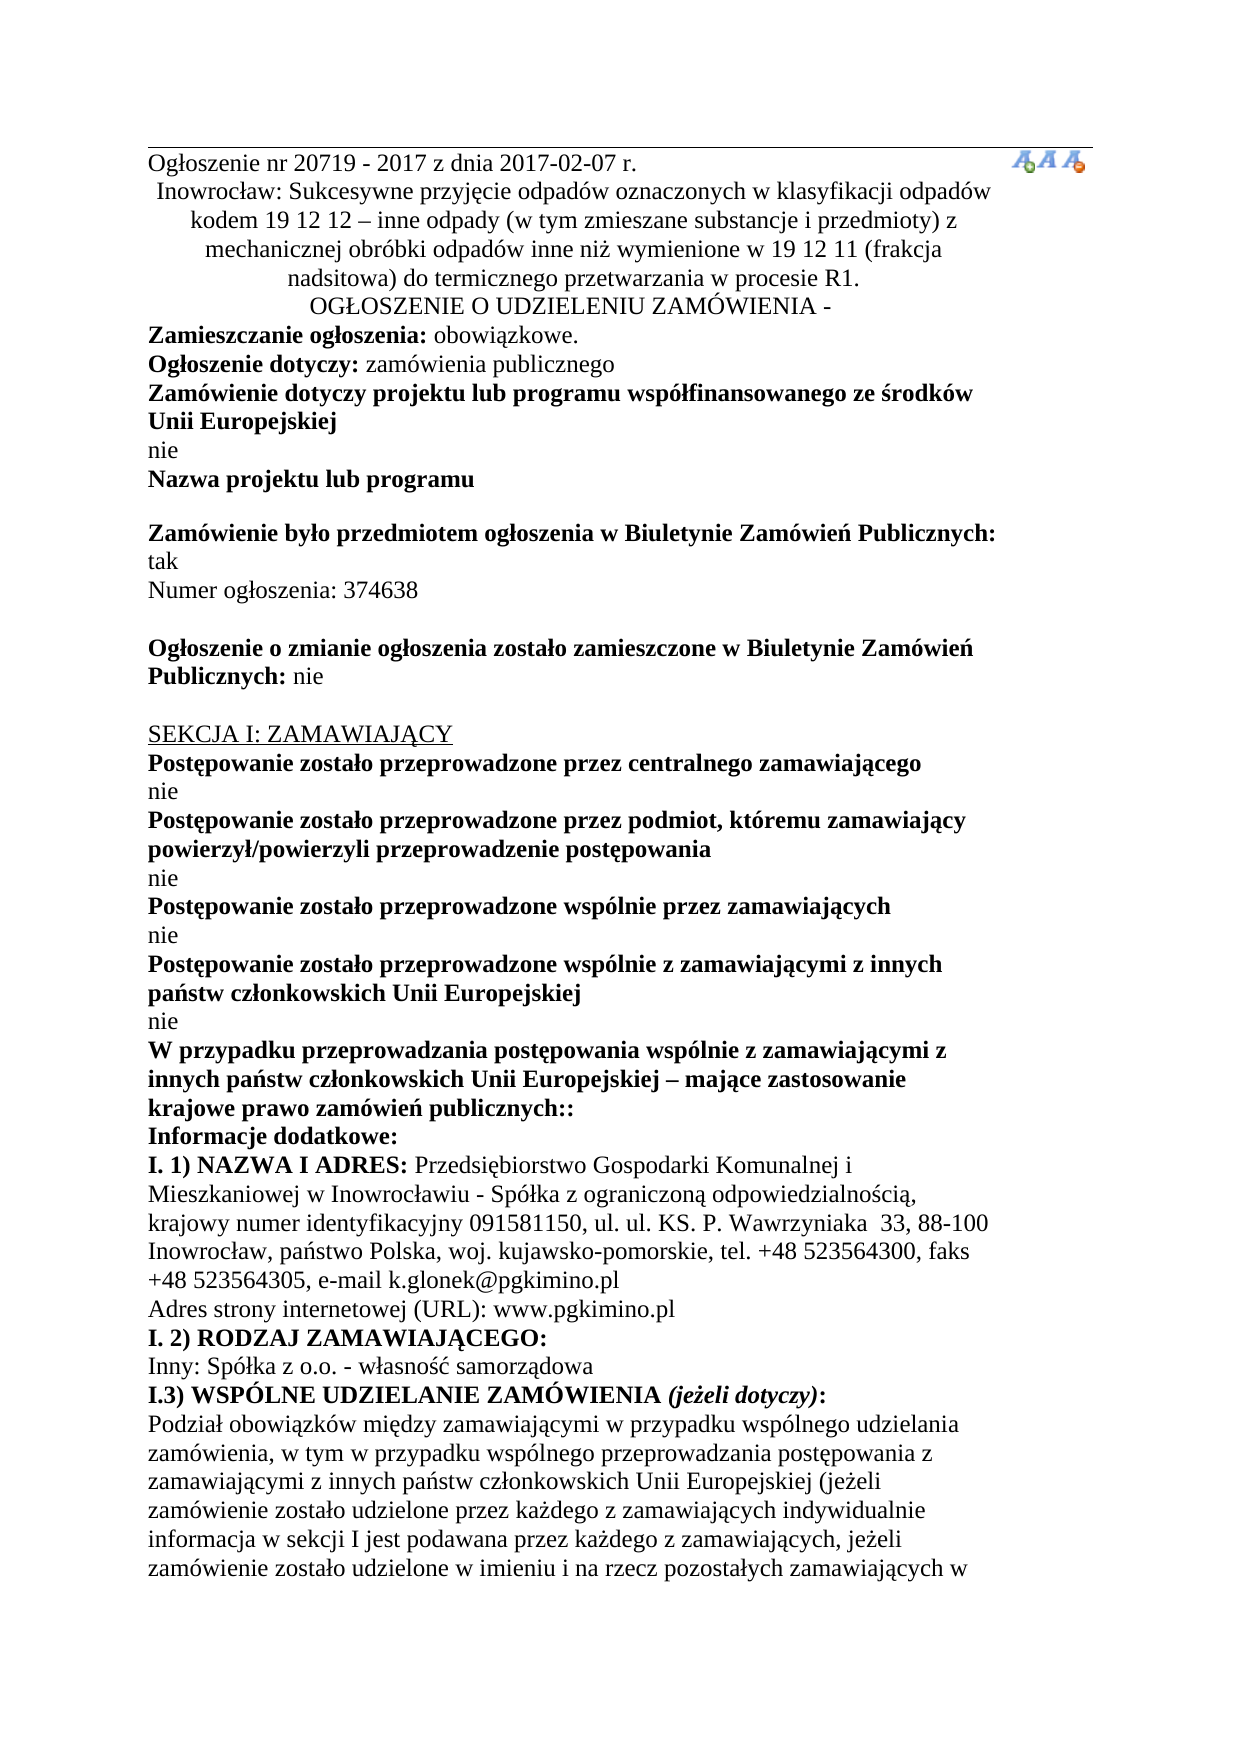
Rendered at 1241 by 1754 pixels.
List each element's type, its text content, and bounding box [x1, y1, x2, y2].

table_header Ogłoszenie nr 20719 - 2017 z dnia 2017-02-07 r. Inowrocław: Sukcesywne przyjęcie odpadów oznaczonych w klasyfikacji odpadów kodem 19 12 12 – inne odpady (w tym zmieszane substancje i przedmioty) z mechanicznej obróbki odpadów inne niż wymienione w 19 12 11 (frakcja nadsitowa) do termicznego przetwarzania w procesie R1. OGŁOSZENIE O UDZIELENIU ZAMÓWIENIA - Zamieszczanie ogłoszenia: obowiązkowe. Ogłoszenie dotyczy: zamówienia publicznego Zamówienie dotyczy projektu lub programu współfinansowanego ze środków Unii Europejskiej nie Nazwa projektu lub programu Zamówienie było przedmiotem ogłoszenia w Biuletynie Zamówień Publicznych: tak Numer ogłoszenia: 374638 Ogłoszenie o zmianie ogłoszenia zostało zamieszczone w Biuletynie Zamówień Publicznych: nie SEKCJA I: ZAMAWIAJĄCY Postępowanie zostało przeprowadzone przez centralnego zamawiającego nie Postępowanie zostało przeprowadzone przez podmiot, któremu zamawiający powierzył/powierzyli przeprowadzenie postępowania nie Postępowanie zostało przeprowadzone wspólnie przez zamawiających nie Postępowanie zostało przeprowadzone wspólnie z zamawiającymi z innych państw członkowskich Unii Europejskiej nie W przypadku przeprowadzania postępowania wspólnie z zamawiającymi z innych państw członkowskich Unii Europejskiej – mające zastosowanie krajowe prawo zamówień publicznych:: Informacje dodatkowe: I. 1) NAZWA I ADRES: Przedsiębiorstwo Gospodarki Komunalnej i Mieszkaniowej w Inowrocławiu - Spółka z ograniczoną odpowiedzialnością, krajowy numer identyfikacyjny 091581150, ul. ul. KS. P. Wawrzyniaka 33, 88-100 Inowrocław, państwo Polska, woj. kujawsko-pomorskie, tel. +48 523564300, faks +48 523564305, e-mail k.glonek@pgkimino.pl Adres strony internetowej (URL): www.pgkimino.pl I. 2) RODZAJ ZAMAWIAJĄCEGO: Inny: Spółka z o.o. - własność samorządowa I.3) WSPÓLNE UDZIELANIE ZAMÓWIENIA (jeżeli dotyczy): Podział obowiązków między zamawiającymi w przypadku wspólnego udzielania zamówienia, w tym w przypadku wspólnego przeprowadzania postępowania z zamawiającymi z innych państw członkowskich Unii Europejskiej (jeżeli zamówienie zostało udzielone przez każdego z zamawiających indywidualnie informacja w sekcji I jest podawana przez każdego z zamawiających, jeżeli zamówienie zostało udzielone w imieniu i na rzecz pozostałych zamawiających w [148, 148, 999, 1581]
table_header [1000, 148, 1093, 1581]
